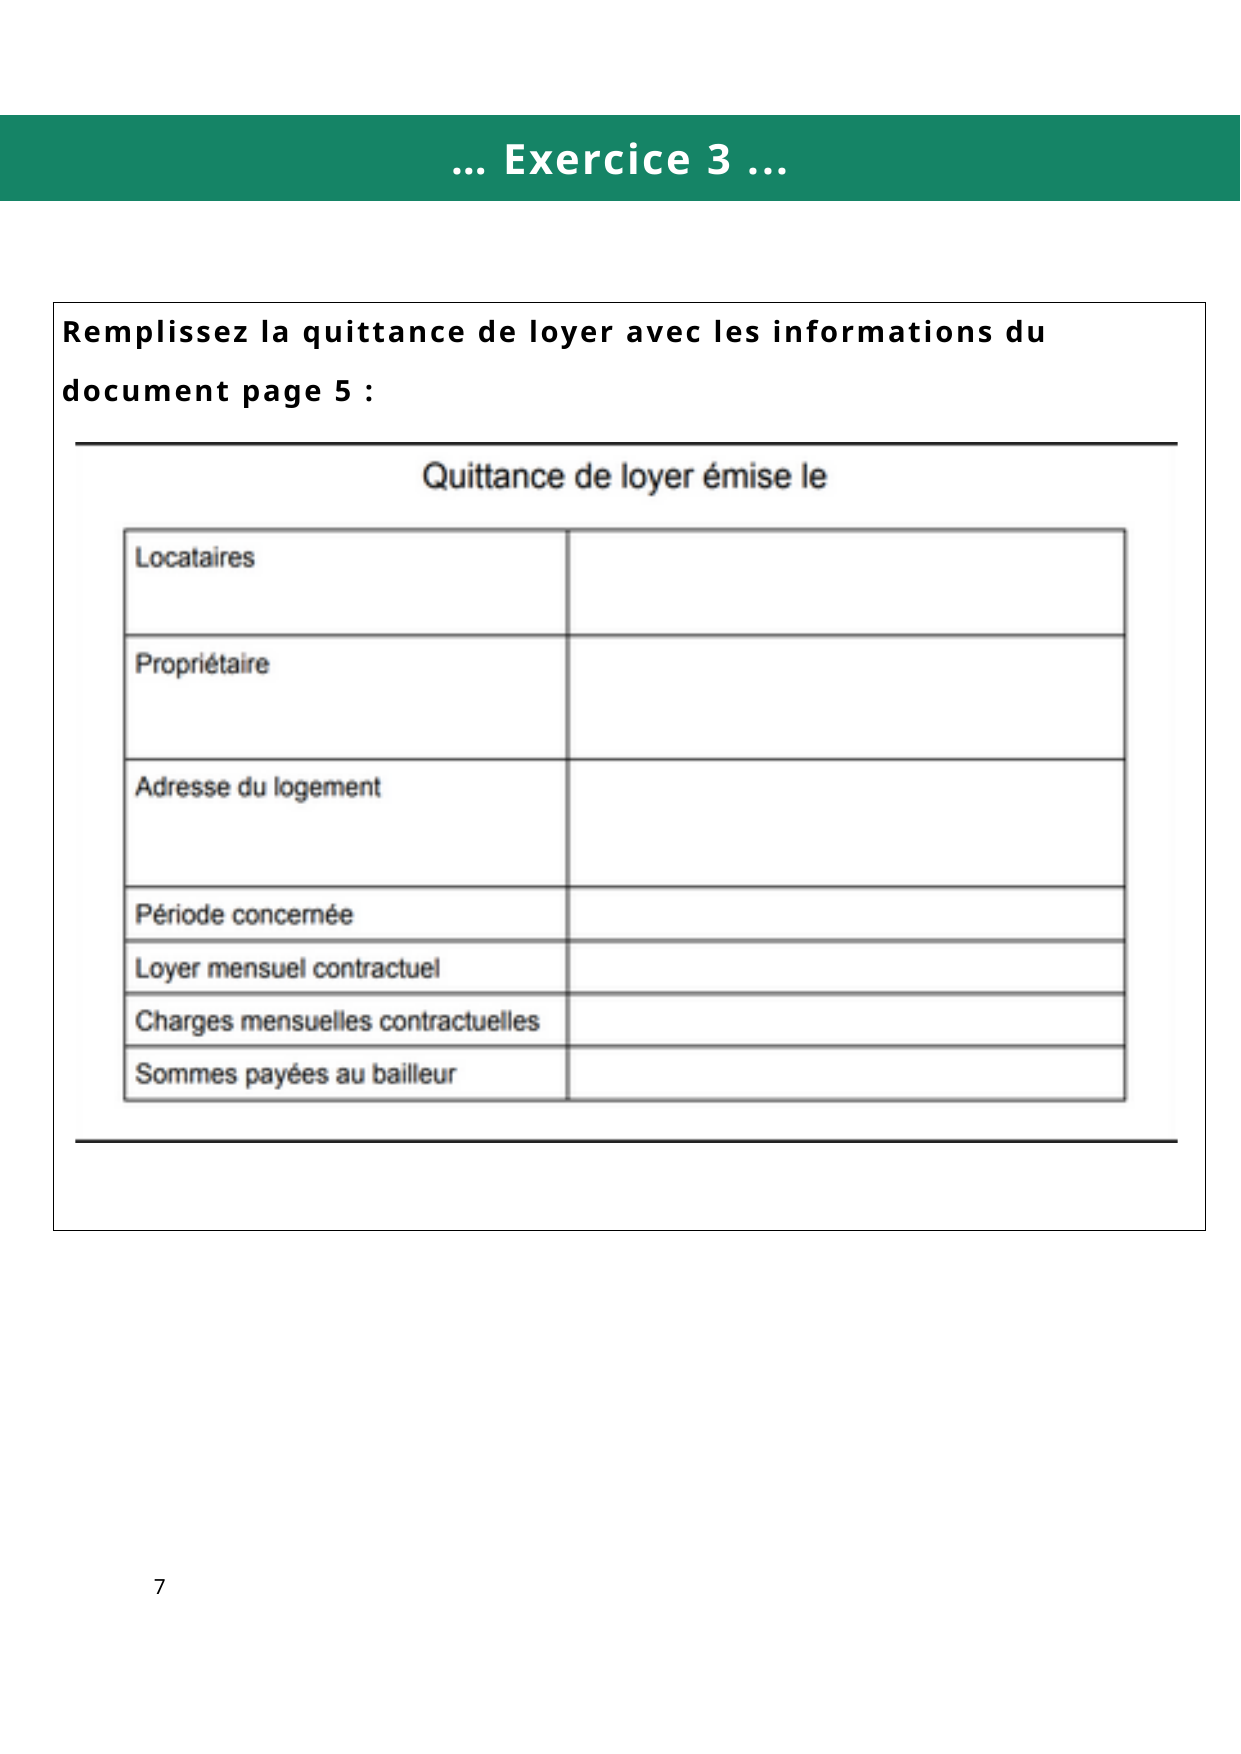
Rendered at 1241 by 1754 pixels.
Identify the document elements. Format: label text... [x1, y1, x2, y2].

picture [75, 442, 1178, 1143]
text … Exercice 3 ... [9, 130, 1231, 187]
text Remplissez la quittance de loyer avec les informations du document page 5 : [62, 311, 1196, 410]
